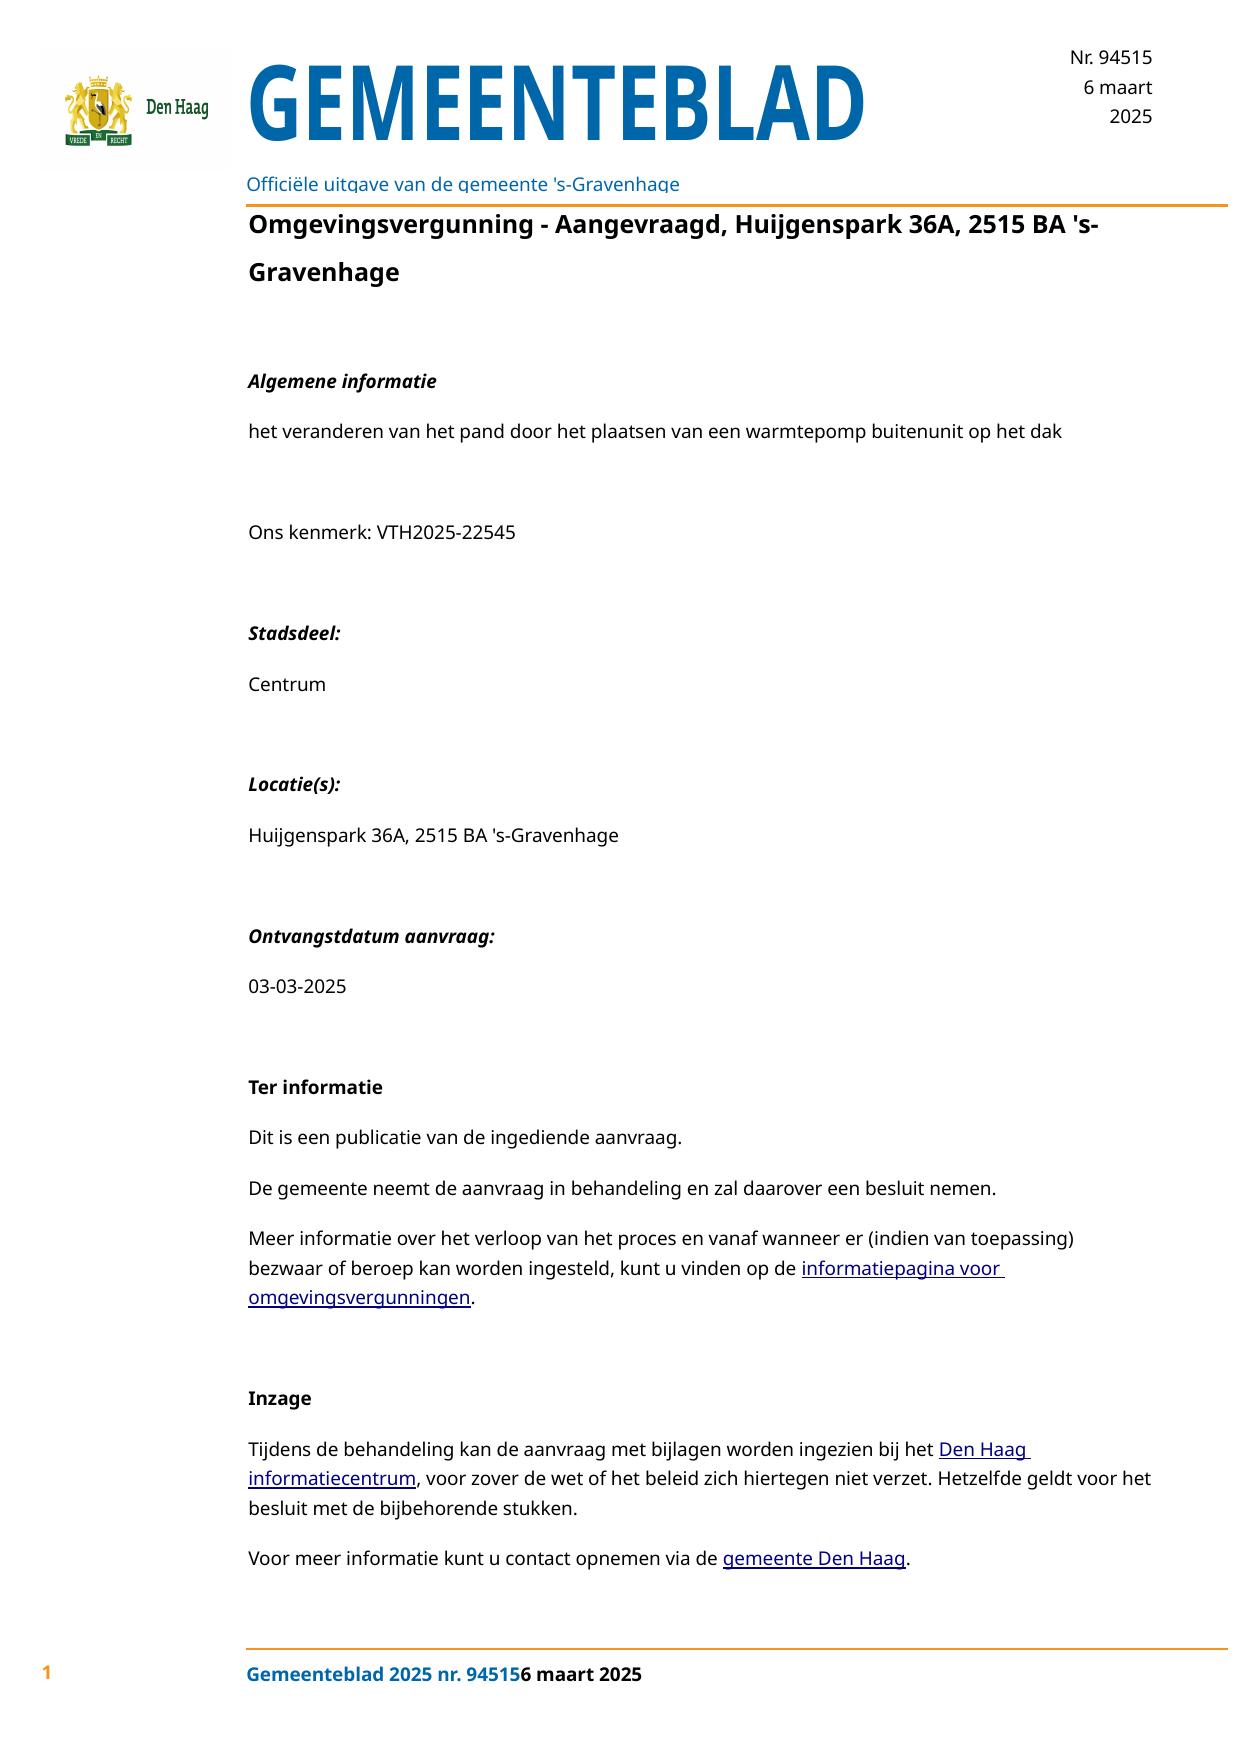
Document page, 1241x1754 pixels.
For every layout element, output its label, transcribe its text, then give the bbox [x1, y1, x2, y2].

text Locatie(s): [248, 772, 1152, 797]
text Algemene informatie [248, 368, 1152, 394]
text Tijdens de behandeling kan de aanvraag met bijlagen worden ingezien bij het Den Haag informatiecentrum, voor zover de wet of het beleid zich hiertegen niet verzet. Hetzelfde geldt voor het besluit met de bijbehorende stukken. [248, 1436, 1152, 1521]
text Dit is een publicatie van de ingediende aanvraag. [248, 1124, 1152, 1150]
text 03-03-2025 [248, 973, 1152, 999]
text Centrum [248, 671, 1152, 697]
text Meer informatie over het verloop van het proces en vanaf wanneer er (indien van toepassing) bezwaar of beroep kan worden ingesteld, kunt u vinden op de informatiepagina voor omgevingsvergunningen. [248, 1225, 1152, 1310]
text het veranderen van het pand door het plaatsen van een warmtepomp buitenunit op het dak [248, 419, 1152, 444]
text Voor meer informatie kunt u contact opnemen via de gemeente Den Haag. [248, 1545, 1152, 1571]
text Omgevingsvergunning - Aangevraagd, Huijgenspark 36A, 2515 BA 's-Gravenhage [248, 207, 1152, 288]
picture [41, 47, 231, 172]
text Ons kenmerk: VTH2025-22545 [248, 519, 1152, 545]
text De gemeente neemt de aanvraag in behandeling en zal daarover een besluit nemen. [248, 1175, 1152, 1201]
text Ontvangstdatum aanvraag: [248, 923, 1152, 949]
text Inzage [248, 1385, 1152, 1411]
text Ter informatie [248, 1074, 1152, 1100]
text Stadsdeel: [248, 620, 1152, 646]
text Huijgenspark 36A, 2515 BA 's-Gravenhage [248, 822, 1152, 848]
